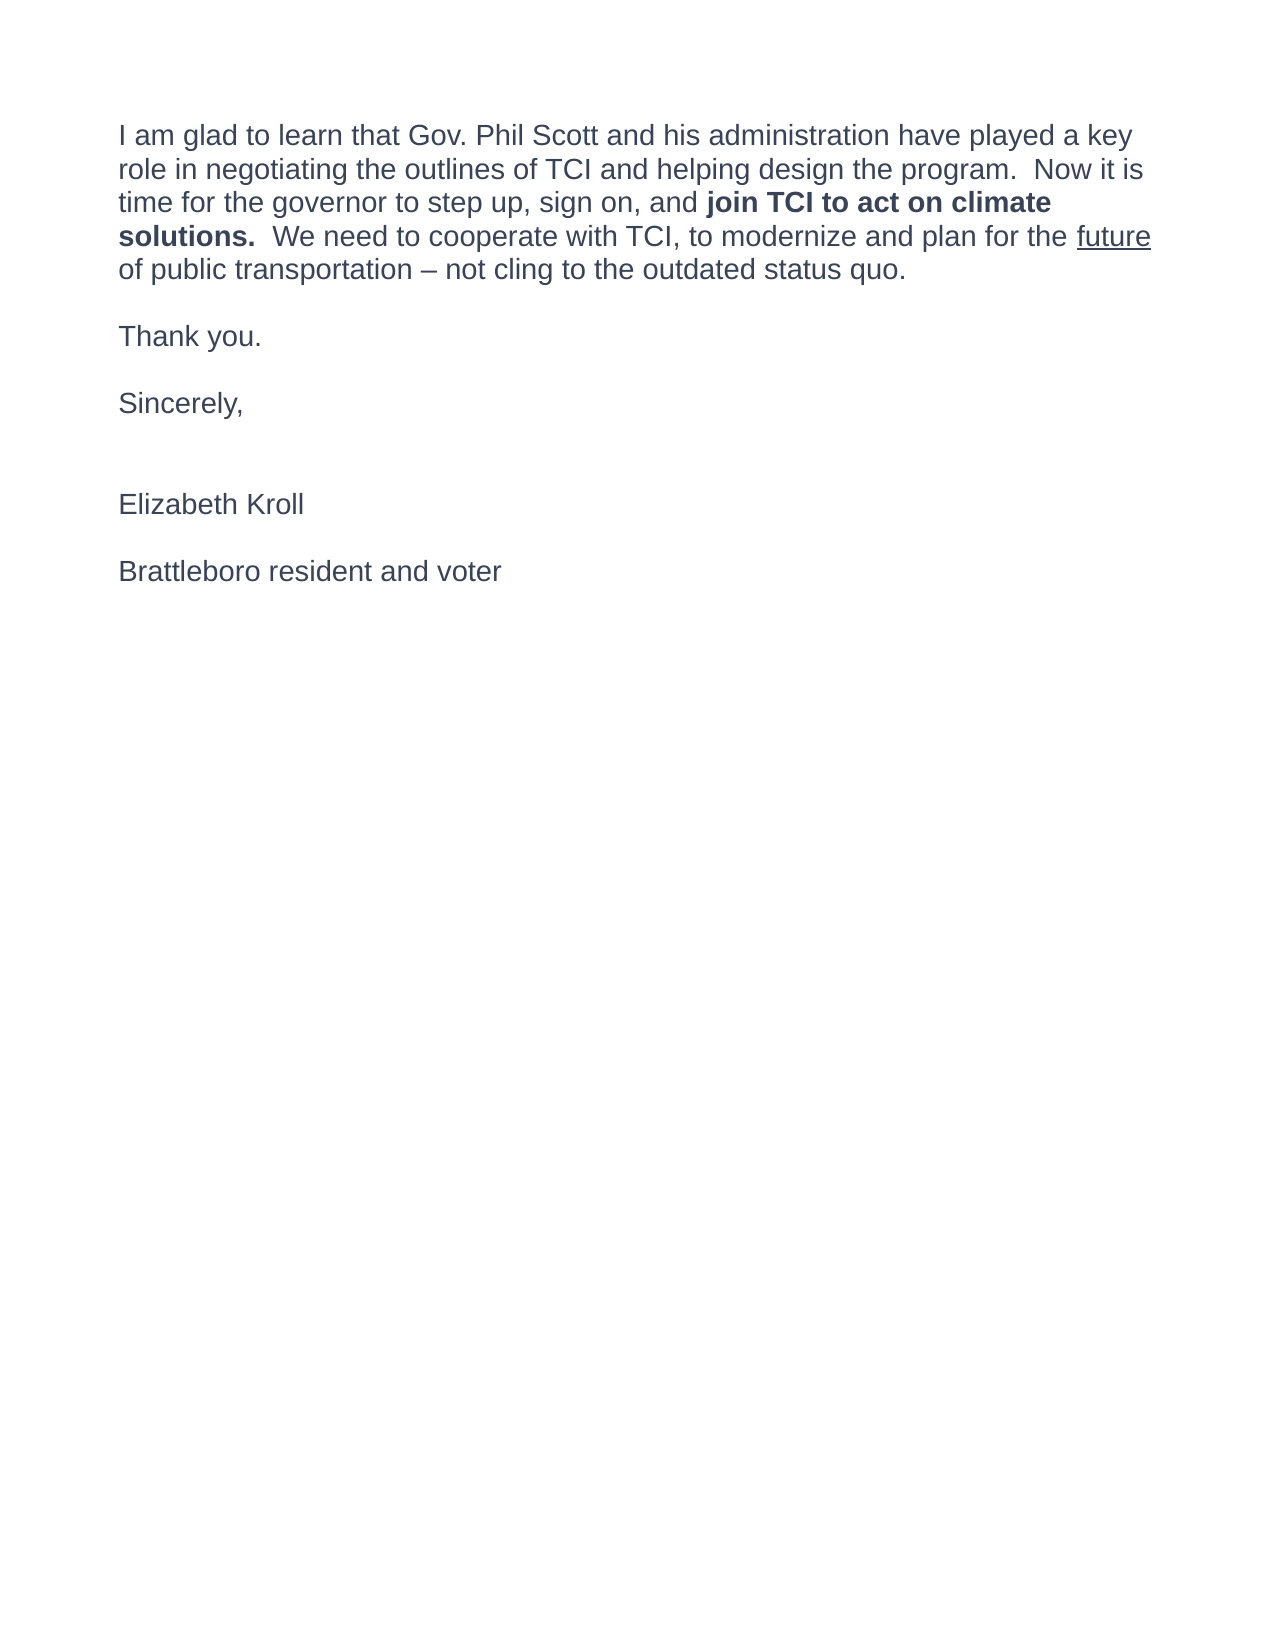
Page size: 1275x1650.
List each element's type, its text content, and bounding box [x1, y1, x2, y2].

text Sincerely, [118, 386, 1157, 420]
text Brattleboro resident and voter [118, 554, 1157, 588]
text Elizabeth Kroll [118, 487, 1157, 521]
text Thank you. [118, 319, 1157, 353]
text I am glad to learn that Gov. Phil Scott and his administration have played a key role in negotiating the outlines of TCI and helping design the program. Now it is time for the governor to step up, sign on, and join TCI to act on climate solutions. We need to cooperate with TCI, to modernize and plan for the future of public transportation – not cling to the outdated status quo. [118, 118, 1157, 286]
